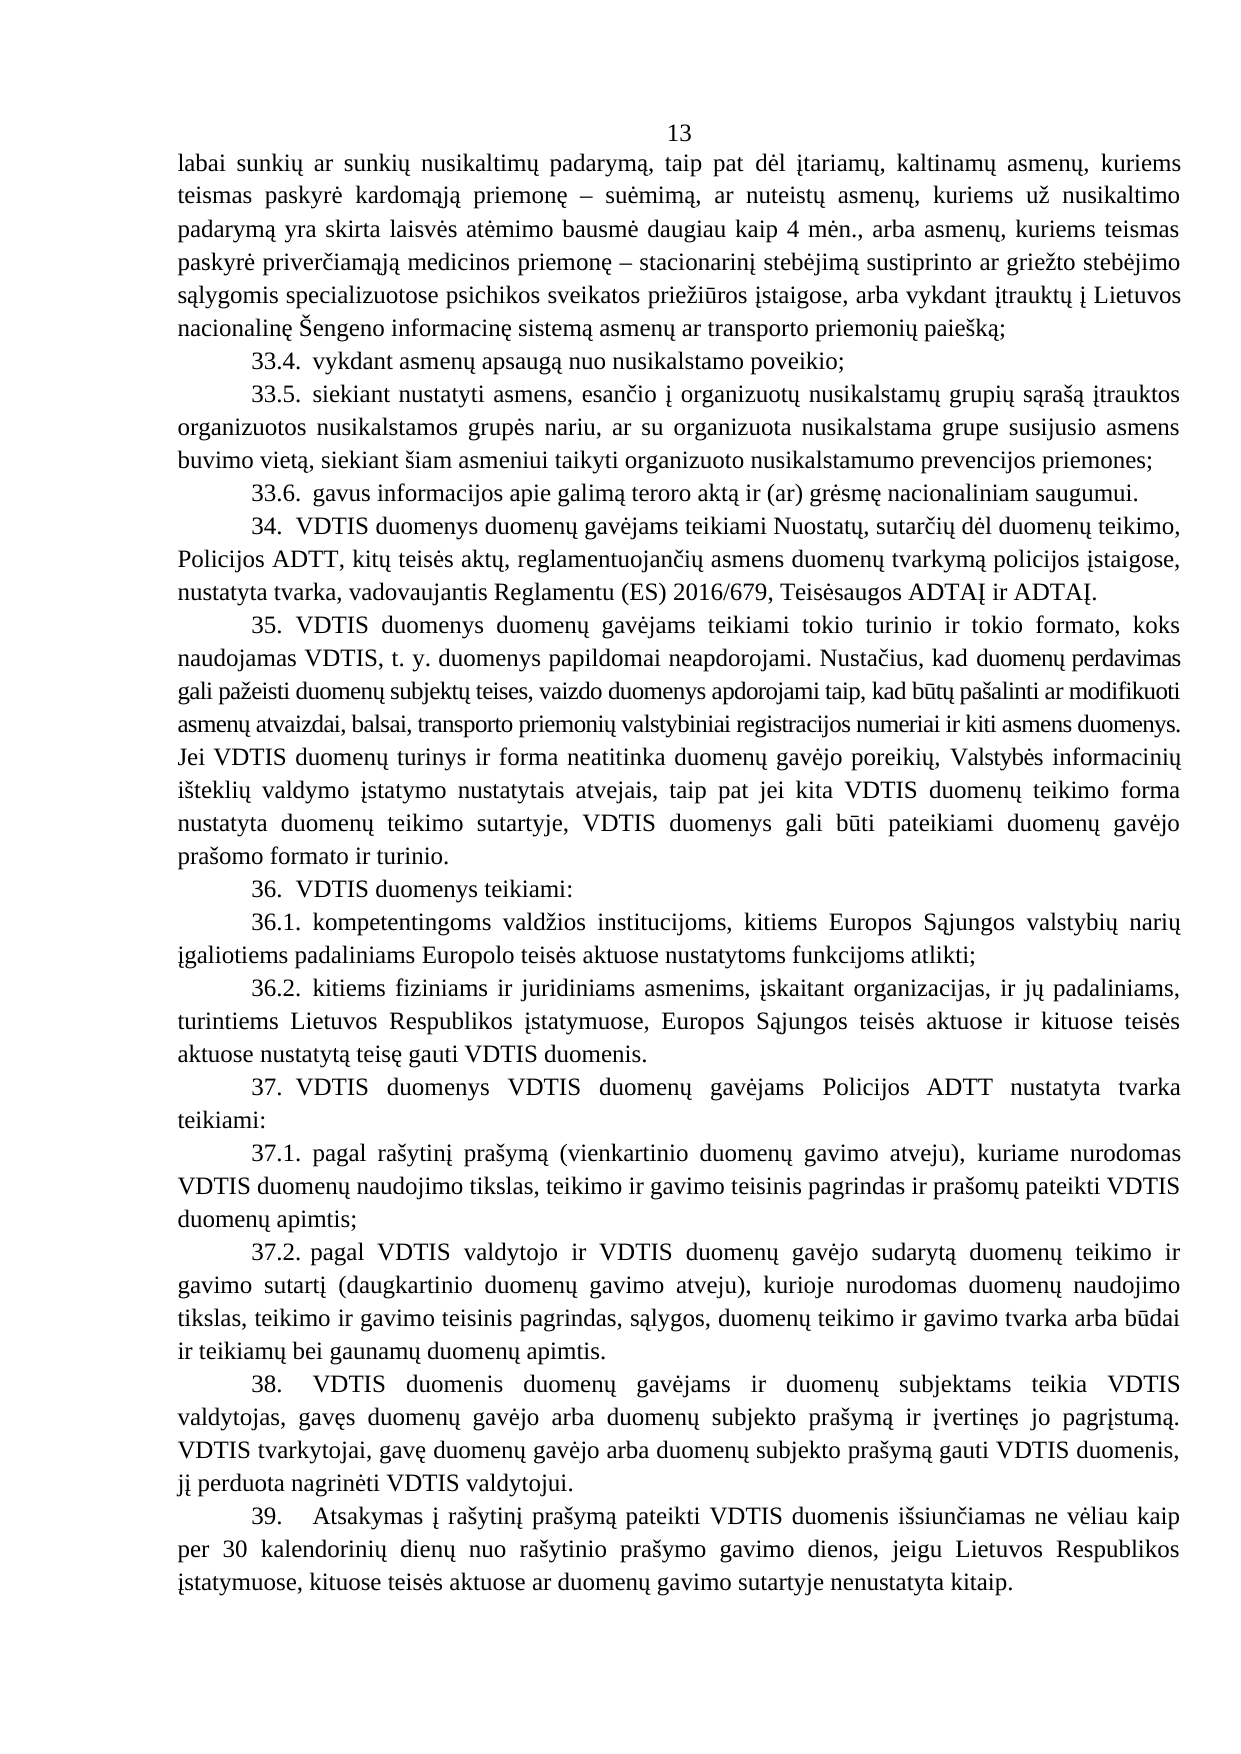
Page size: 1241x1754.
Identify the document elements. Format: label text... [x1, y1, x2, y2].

text 39. Atsakymas į rašytinį prašymą pateikti VDTIS duomenis išsiunčiamas ne vėliau kaip per 30 kalendorinių dienų nuo rašytinio prašymo gavimo dienos, jeigu Lietuvos Respublikos įstatymuose, kituose teisės aktuose ar duomenų gavimo sutartyje nenustatyta kitaip. [177, 1501, 1181, 1596]
text 36.2. kitiems fiziniams ir juridiniams asmenims, įskaitant organizacijas, ir jų padaliniams, turintiems Lietuvos Respublikos įstatymuose, Europos Sąjungos teisės aktuose ir kituose teisės aktuose nustatytą teisę gauti VDTIS duomenis. [177, 973, 1181, 1068]
text 37. VDTIS duomenys VDTIS duomenų gavėjams Policijos ADTT nustatyta tvarka teikiami: [177, 1072, 1181, 1134]
text 37.1. pagal rašytinį prašymą (vienkartinio duomenų gavimo atveju), kuriame nurodomas VDTIS duomenų naudojimo tikslas, teikimo ir gavimo teisinis pagrindas ir prašomų pateikti VDTIS duomenų apimtis; [177, 1138, 1181, 1233]
text 34. VDTIS duomenys duomenų gavėjams teikiami Nuostatų, sutarčių dėl duomenų teikimo, Policijos ADTT, kitų teisės aktų, reglamentuojančių asmens duomenų tvarkymą policijos įstaigose, nustatyta tvarka, vadovaujantis Reglamentu (ES) 2016/679, Teisėsaugos ADTAĮ ir ADTAĮ. [177, 511, 1181, 606]
text 37.2. pagal VDTIS valdytojo ir VDTIS duomenų gavėjo sudarytą duomenų teikimo ir gavimo sutartį (daugkartinio duomenų gavimo atveju), kurioje nurodomas duomenų naudojimo tikslas, teikimo ir gavimo teisinis pagrindas, sąlygos, duomenų teikimo ir gavimo tvarka arba būdai ir teikiamų bei gaunamų duomenų apimtis. [177, 1237, 1181, 1365]
text 35. VDTIS duomenys duomenų gavėjams teikiami tokio turinio ir tokio formato, koks naudojamas VDTIS, t. y. duomenys papildomai neapdorojami. Nustačius, kad duomenų perdavimas gali pažeisti duomenų subjektų teises, vaizdo duomenys apdorojami taip, kad būtų pašalinti ar modifikuoti asmenų atvaizdai, balsai, transporto priemonių valstybiniai registracijos numeriai ir kiti asmens duomenys. Jei VDTIS duomenų turinys ir forma neatitinka duomenų gavėjo poreikių, Valstybės informacinių išteklių valdymo įstatymo nustatytais atvejais, taip pat jei kita VDTIS duomenų teikimo forma nustatyta duomenų teikimo sutartyje, VDTIS duomenys gali būti pateikiami duomenų gavėjo prašomo formato ir turinio. [177, 610, 1181, 870]
text 33.4. vykdant asmenų apsaugą nuo nusikalstamo poveikio; [177, 346, 1181, 374]
text 33.6. gavus informacijos apie galimą teroro aktą ir (ar) grėsmę nacionaliniam saugumui. [177, 478, 1181, 507]
text 36. VDTIS duomenys teikiami: [177, 874, 1181, 903]
text labai sunkių ar sunkių nusikaltimų padarymą, taip pat dėl įtariamų, kaltinamų asmenų, kuriems teismas paskyrė kardomąją priemonę – suėmimą, ar nuteistų asmenų, kuriems už nusikaltimo padarymą yra skirta laisvės atėmimo bausmė daugiau kaip 4 mėn., arba asmenų, kuriems teismas paskyrė priverčiamąją medicinos priemonę – stacionarinį stebėjimą sustiprinto ar griežto stebėjimo sąlygomis specializuotose psichikos sveikatos priežiūros įstaigose, arba vykdant įtrauktų į Lietuvos nacionalinę Šengeno informacinę sistemą asmenų ar transporto priemonių paiešką; [177, 148, 1181, 341]
text 36.1. kompetentingoms valdžios institucijoms, kitiems Europos Sąjungos valstybių narių įgaliotiems padaliniams Europolo teisės aktuose nustatytoms funkcijoms atlikti; [177, 907, 1181, 969]
text 33.5. siekiant nustatyti asmens, esančio į organizuotų nusikalstamų grupių sąrašą įtrauktos organizuotos nusikalstamos grupės nariu, ar su organizuota nusikalstama grupe susijusio asmens buvimo vietą, siekiant šiam asmeniui taikyti organizuoto nusikalstamumo prevencijos priemones; [177, 379, 1181, 473]
text 38. VDTIS duomenis duomenų gavėjams ir duomenų subjektams teikia VDTIS valdytojas, gavęs duomenų gavėjo arba duomenų subjekto prašymą ir įvertinęs jo pagrįstumą. VDTIS tvarkytojai, gavę duomenų gavėjo arba duomenų subjekto prašymą gauti VDTIS duomenis, jį perduota nagrinėti VDTIS valdytojui. [177, 1369, 1181, 1497]
